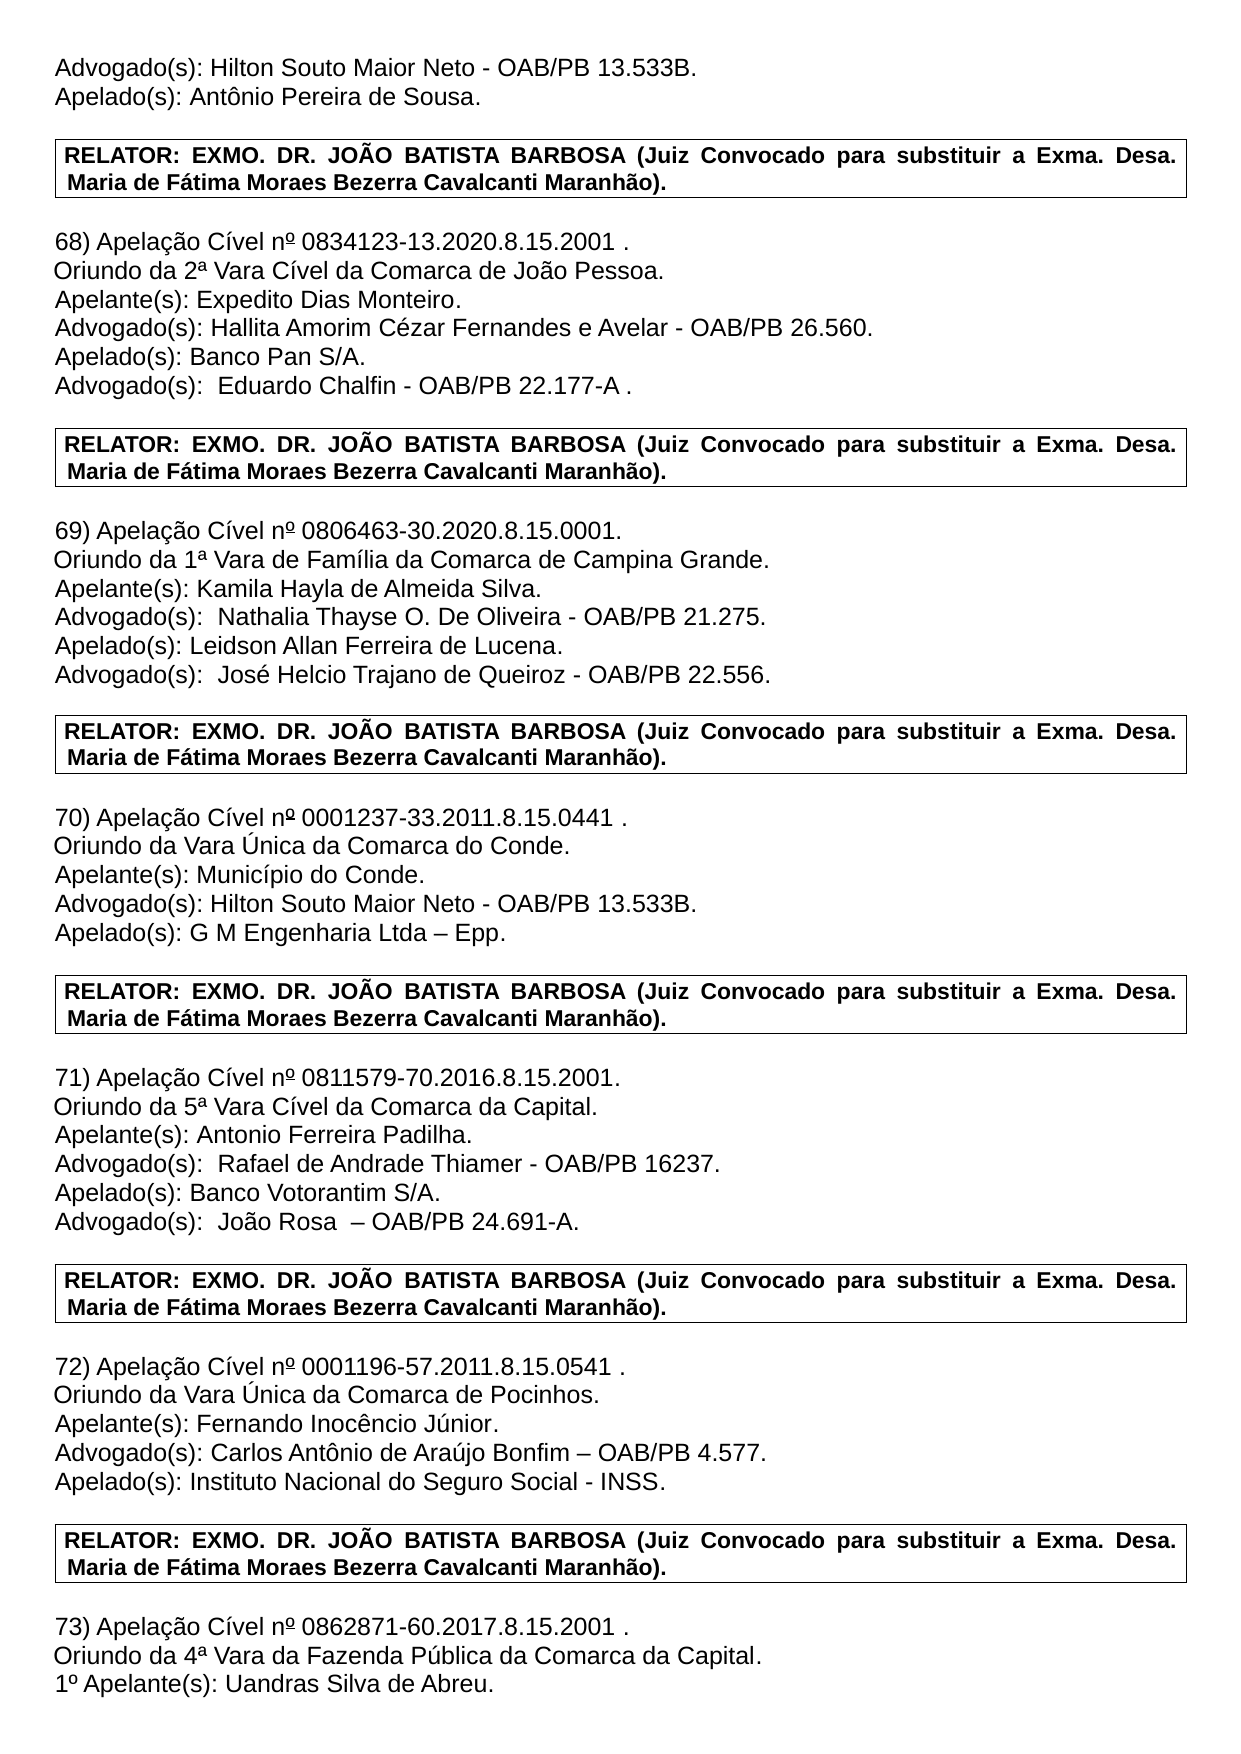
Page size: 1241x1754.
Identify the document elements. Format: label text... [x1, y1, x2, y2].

text RELATOR: EXMO. DR. JOÃO BATISTA BARBOSA (Juiz Convocado para substituir a Exma. Desa. Maria de Fátima Moraes Bezerra Cavalcanti Maranhão). [56, 976, 1186, 1033]
text Apelante(s): Antonio Ferreira Padilha. [54, 1120, 1187, 1149]
text 68) Apelação Cível nº 0834123-13.2020.8.15.2001 . [54, 227, 1187, 256]
text Oriundo da 1ª Vara de Família da Comarca de Campina Grande. [53, 545, 1187, 573]
text Apelante(s): Município do Conde. [54, 860, 1187, 889]
text Oriundo da 5ª Vara Cível da Comarca da Capital. [53, 1092, 1187, 1120]
text Apelado(s): G M Engenharia Ltda – Epp. [54, 918, 1187, 946]
text Advogado(s): Eduardo Chalfin - OAB/PB 22.177-A . [54, 371, 1187, 399]
text Apelado(s): Banco Pan S/A. [54, 342, 1187, 371]
text 1º Apelante(s): Uandras Silva de Abreu. [54, 1669, 1187, 1698]
text Apelante(s): Fernando Inocêncio Júnior. [54, 1409, 1187, 1438]
text Advogado(s): Hilton Souto Maior Neto - OAB/PB 13.533B. [54, 889, 1187, 918]
text Oriundo da Vara Única da Comarca de Pocinhos. [53, 1381, 1187, 1409]
text Oriundo da 4ª Vara da Fazenda Pública da Comarca da Capital. [53, 1641, 1187, 1669]
text Advogado(s): Carlos Antônio de Araújo Bonfim – OAB/PB 4.577. [54, 1438, 1187, 1467]
text Apelante(s): Expedito Dias Monteiro. [54, 284, 1187, 313]
text Apelado(s): Leidson Allan Ferreira de Lucena. [54, 631, 1187, 660]
text Oriundo da Vara Única da Comarca do Conde. [53, 831, 1187, 860]
text 72) Apelação Cível nº 0001196-57.2011.8.15.0541 . [54, 1352, 1187, 1381]
text 71) Apelação Cível nº 0811579-70.2016.8.15.2001. [54, 1063, 1187, 1092]
text Advogado(s): Nathalia Thayse O. De Oliveira - OAB/PB 21.275. [54, 602, 1187, 631]
text Advogado(s): Rafael de Andrade Thiamer - OAB/PB 16237. [54, 1149, 1187, 1178]
text RELATOR: EXMO. DR. JOÃO BATISTA BARBOSA (Juiz Convocado para substituir a Exma. Desa. Maria de Fátima Moraes Bezerra Cavalcanti Maranhão). [56, 140, 1186, 197]
text Apelado(s): Antônio Pereira de Sousa. [54, 82, 1187, 111]
text Advogado(s): João Rosa – OAB/PB 24.691-A. [54, 1207, 1187, 1235]
text Apelante(s): Kamila Hayla de Almeida Silva. [54, 573, 1187, 602]
text RELATOR: EXMO. DR. JOÃO BATISTA BARBOSA (Juiz Convocado para substituir a Exma. Desa. Maria de Fátima Moraes Bezerra Cavalcanti Maranhão). [56, 1525, 1186, 1582]
text Advogado(s): José Helcio Trajano de Queiroz - OAB/PB 22.556. [54, 660, 1187, 688]
text 69) Apelação Cível nº 0806463-30.2020.8.15.0001. [54, 516, 1187, 545]
text Oriundo da 2ª Vara Cível da Comarca de João Pessoa. [53, 256, 1187, 284]
text Advogado(s): Hilton Souto Maior Neto - OAB/PB 13.533B. [54, 53, 1187, 82]
text RELATOR: EXMO. DR. JOÃO BATISTA BARBOSA (Juiz Convocado para substituir a Exma. Desa. Maria de Fátima Moraes Bezerra Cavalcanti Maranhão). [56, 429, 1186, 486]
text Apelado(s): Banco Votorantim S/A. [54, 1178, 1187, 1207]
text Advogado(s): Hallita Amorim Cézar Fernandes e Avelar - OAB/PB 26.560. [54, 313, 1187, 342]
text 73) Apelação Cível nº 0862871-60.2017.8.15.2001 . [54, 1612, 1187, 1641]
text Apelado(s): Instituto Nacional do Seguro Social - INSS. [54, 1467, 1187, 1496]
text RELATOR: EXMO. DR. JOÃO BATISTA BARBOSA (Juiz Convocado para substituir a Exma. Desa. Maria de Fátima Moraes Bezerra Cavalcanti Maranhão). [56, 1265, 1186, 1322]
text RELATOR: EXMO. DR. JOÃO BATISTA BARBOSA (Juiz Convocado para substituir a Exma. Desa. Maria de Fátima Moraes Bezerra Cavalcanti Maranhão). [56, 716, 1186, 773]
text 70) Apelação Cível nº 0001237-33.2011.8.15.0441 . [54, 803, 1187, 831]
